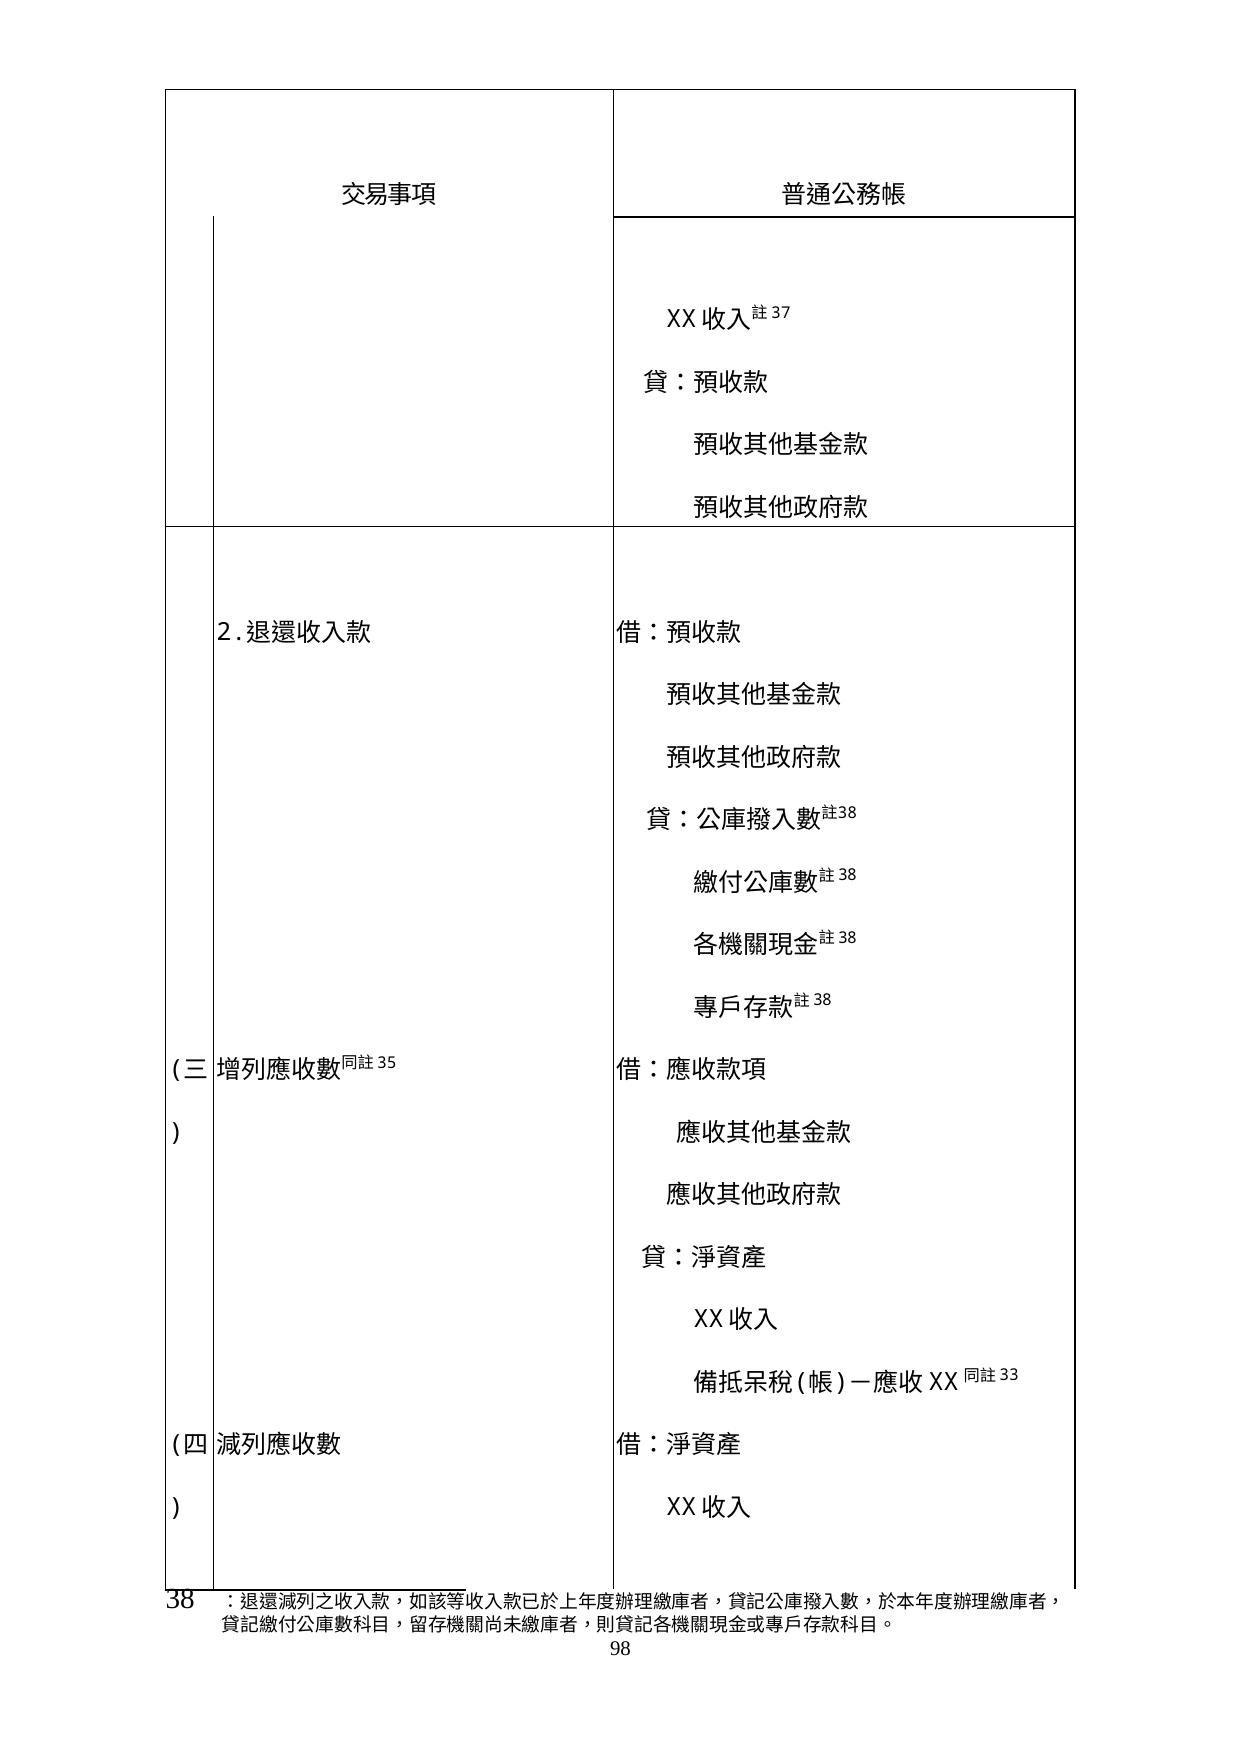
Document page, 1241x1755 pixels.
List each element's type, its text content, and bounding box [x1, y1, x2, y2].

table_header 交易事項 [166, 90, 613, 216]
table_cell 借：預收款 預收其他基金款 預收其他政府款 貸：公庫撥入數註 繳付公庫數註38 各機關現金註38 專戶存款註38 [614, 527, 1074, 1026]
table_cell (四) [166, 1401, 213, 1589]
table_header 普通公務帳 [614, 90, 1074, 216]
table_cell (三) [166, 1026, 213, 1401]
table_cell [214, 216, 613, 526]
table_cell 借：淨資產 XX收入 [614, 1401, 1074, 1589]
table_cell 借：應收款項 應收其他基金款 應收其他政府款 貸：淨資產 XX收入 備抵呆稅(帳)－應收XX同註33 [614, 1026, 1074, 1401]
table_cell [166, 527, 213, 1026]
table_cell 2.退還收入款 [214, 527, 613, 1026]
table_cell [166, 216, 213, 526]
table_cell 借：淨資產註 XX收入註37 貸：預收款 預收其他基金款 預收其他政府款 [614, 218, 1074, 526]
table_cell 減列應收數 [214, 1401, 613, 1589]
table_cell 增列應收數同註35 [214, 1026, 613, 1401]
